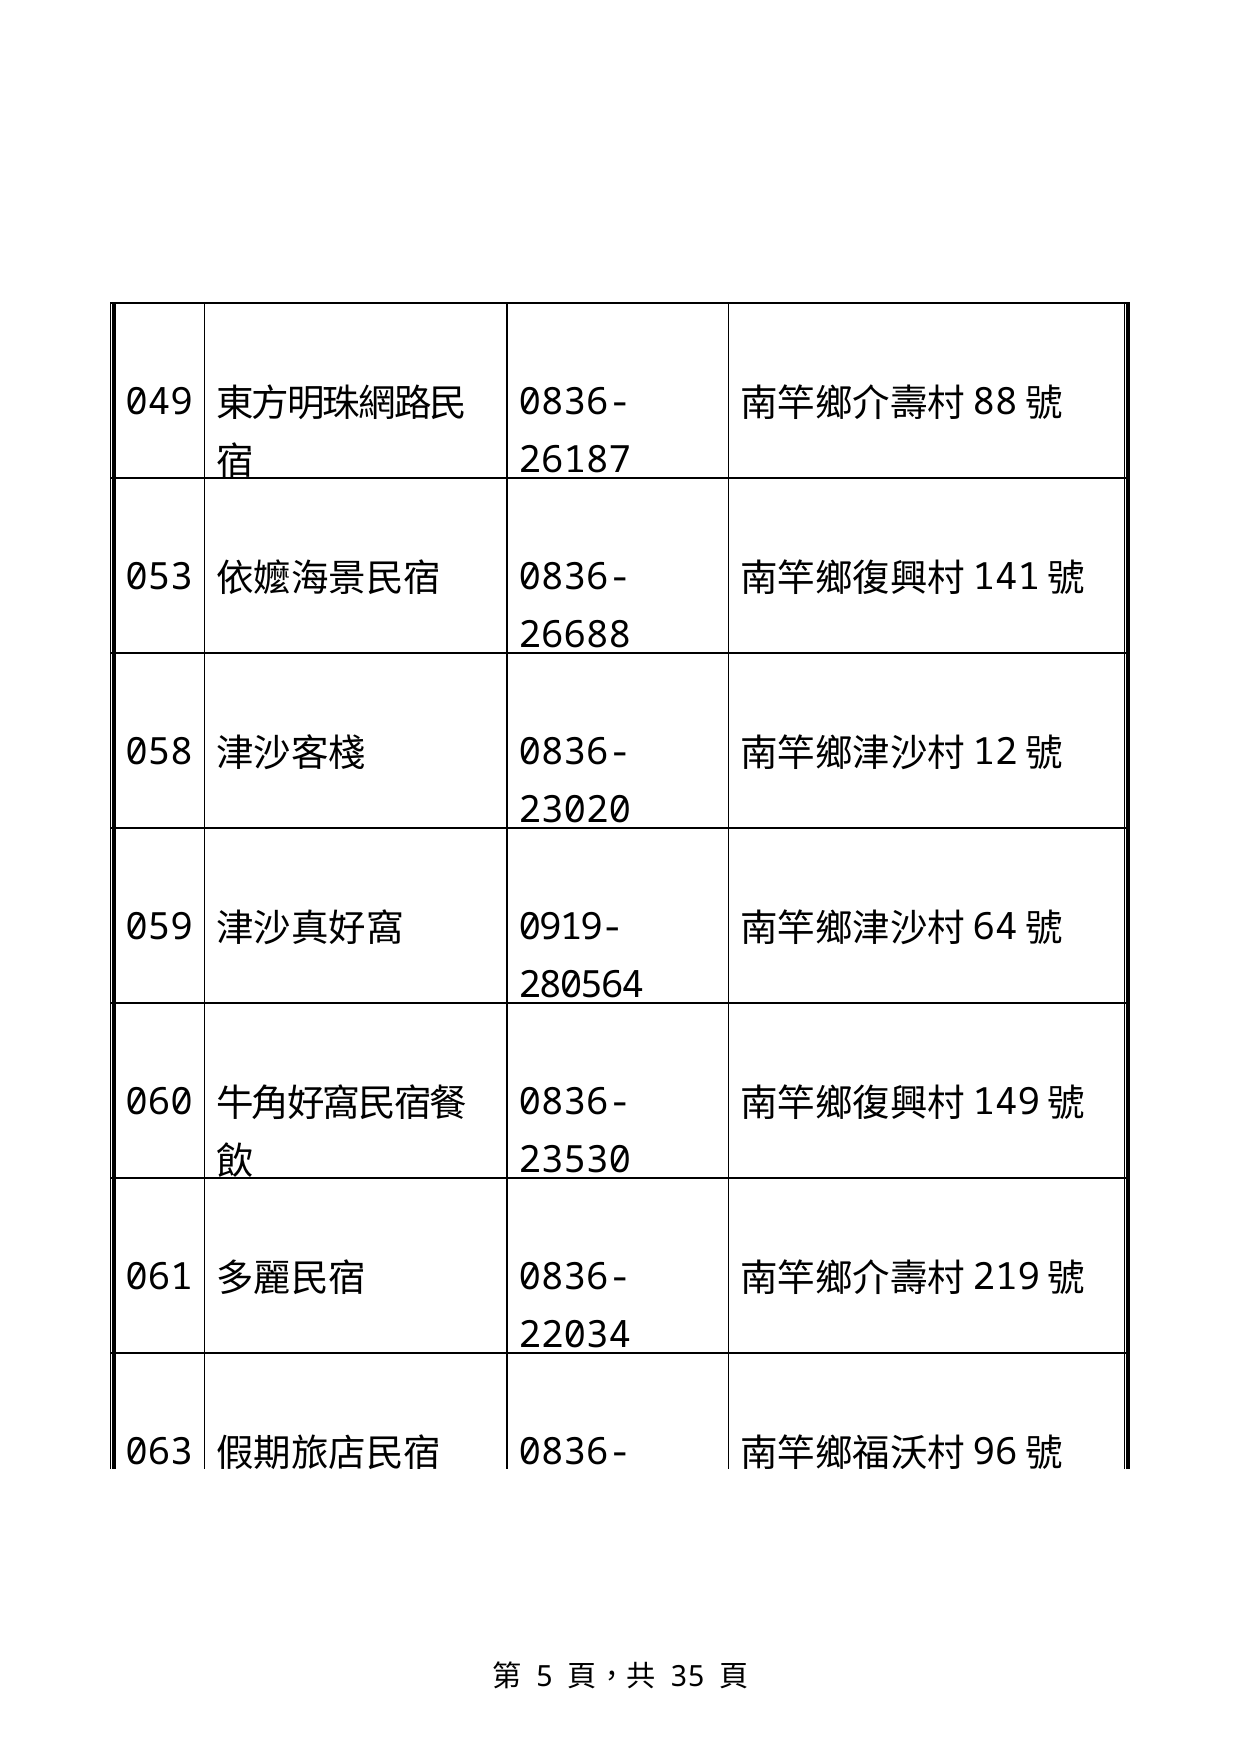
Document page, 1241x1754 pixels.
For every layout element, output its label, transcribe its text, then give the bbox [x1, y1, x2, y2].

table_cell 津沙真好窩 [205, 829, 506, 1002]
table_cell 南竿鄉福沃村96號 [729, 1354, 1124, 1469]
table_cell 060 [116, 1004, 204, 1177]
table_cell 0919-280564 [508, 829, 728, 1002]
table_cell 058 [116, 654, 204, 827]
table_cell 東方明珠網路民宿 [205, 304, 506, 477]
table_cell 津沙客棧 [205, 654, 506, 827]
table_cell 059 [116, 829, 204, 1002]
table_cell 0836-22034 [508, 1179, 728, 1352]
table_cell 0836-26688 [508, 479, 728, 652]
table_cell 南竿鄉介壽村88號 [729, 304, 1124, 477]
table_cell 南竿鄉復興村141號 [729, 479, 1124, 652]
table_cell 多麗民宿 [205, 1179, 506, 1352]
table_cell 0836- [508, 1354, 728, 1469]
table_cell 0836-23020 [508, 654, 728, 827]
table_cell 南竿鄉介壽村219號 [729, 1179, 1124, 1352]
table_cell 南竿鄉津沙村64號 [729, 829, 1124, 1002]
table_cell 南竿鄉津沙村12號 [729, 654, 1124, 827]
table_cell 053 [116, 479, 204, 652]
table_cell 063 [116, 1354, 204, 1469]
table_cell 0836-23530 [508, 1004, 728, 1177]
table_cell 假期旅店民宿 [205, 1354, 506, 1469]
table_cell 061 [116, 1179, 204, 1352]
table_cell 南竿鄉復興村149號 [729, 1004, 1124, 1177]
table_cell 049 [116, 304, 204, 477]
table_cell 依嬤海景民宿 [205, 479, 506, 652]
table_cell 0836-26187 [508, 304, 728, 477]
table_cell 牛角好窩民宿餐飲 [205, 1004, 506, 1177]
